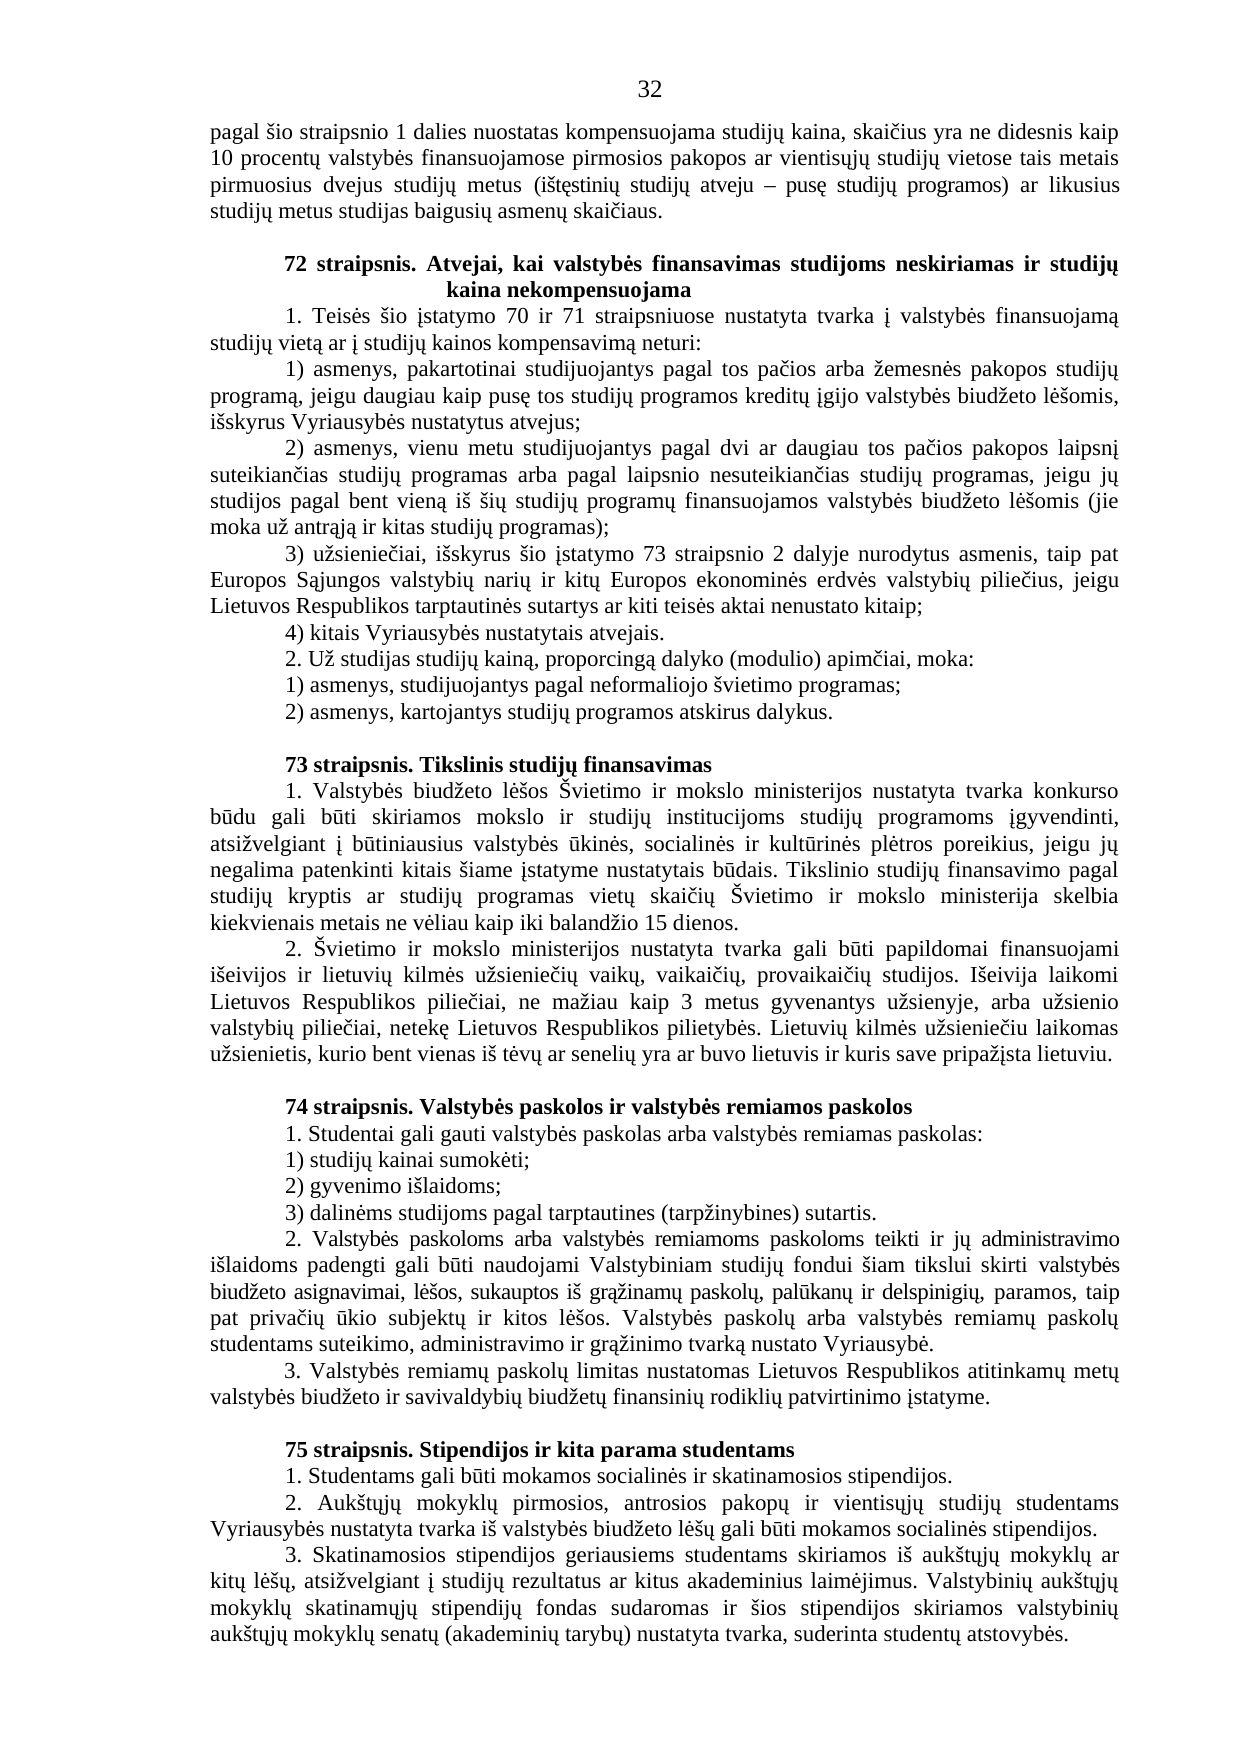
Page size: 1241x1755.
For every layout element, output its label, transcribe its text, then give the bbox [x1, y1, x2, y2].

text 2) asmenys, vienu metu studijuojantys pagal dvi ar daugiau tos pačios pakopos laipsnį suteikiančias studijų programas arba pagal laipsnio nesuteikiančias studijų programas, jeigu jų studijos pagal bent vieną iš šių studijų programų finansuojamos valstybės biudžeto lėšomis (jie moka už antrąją ir kitas studijų programas); [210, 434, 1120, 540]
text 2. Už studijas studijų kainą, proporcingą dalyko (modulio) apimčiai, moka: [210, 645, 1120, 672]
text 1) asmenys, studijuojantys pagal neformaliojo švietimo programas; [210, 672, 1120, 698]
text 3) užsieniečiai, išskyrus šio įstatymo 73 straipsnio 2 dalyje nurodytus asmenis, taip pat Europos Sąjungos valstybių narių ir kitų Europos ekonominės erdvės valstybių piliečius, jeigu Lietuvos Respublikos tarptautinės sutartys ar kiti teisės aktai nenustato kitaip; [210, 540, 1120, 619]
text 3. Skatinamosios stipendijos geriausiems studentams skiriamos iš aukštųjų mokyklų ar kitų lėšų, atsižvelgiant į studijų rezultatus ar kitus akademinius laimėjimus. Valstybinių aukštųjų mokyklų skatinamųjų stipendijų fondas sudaromas ir šios stipendijos skiriamos valstybinių aukštųjų mokyklų senatų (akademinių tarybų) nustatyta tvarka, suderinta studentų atstovybės. [210, 1541, 1120, 1647]
text 72 straipsnis. Atvejai, kai valstybės finansavimas studijoms neskiriamas ir studijų kaina nekompensuojama [284, 250, 1120, 303]
text 2. Valstybės paskoloms arba valstybės remiamoms paskoloms teikti ir jų administravimo išlaidoms padengti gali būti naudojami Valstybiniam studijų fondui šiam tikslui skirti valstybės biudžeto asignavimai, lėšos, sukauptos iš grąžinamų paskolų, palūkanų ir delspinigių, paramos, taip pat privačių ūkio subjektų ir kitos lėšos. Valstybės paskolų arba valstybės remiamų paskolų studentams suteikimo, administravimo ir grąžinimo tvarką nustato Vyriausybė. [210, 1225, 1120, 1357]
text 2. Švietimo ir mokslo ministerijos nustatyta tvarka gali būti papildomai finansuojami išeivijos ir lietuvių kilmės užsieniečių vaikų, vaikaičių, provaikaičių studijos. Išeivija laikomi Lietuvos Respublikos piliečiai, ne mažiau kaip 3 metus gyvenantys užsienyje, arba užsienio valstybių piliečiai, netekę Lietuvos Respublikos pilietybės. Lietuvių kilmės užsieniečiu laikomas užsienietis, kurio bent vienas iš tėvų ar senelių yra ar buvo lietuvis ir kuris save pripažįsta lietuviu. [210, 935, 1120, 1067]
text 4) kitais Vyriausybės nustatytais atvejais. [210, 619, 1120, 645]
text 1. Studentams gali būti mokamos socialinės ir skatinamosios stipendijos. [210, 1462, 1120, 1488]
text 73 straipsnis. Tikslinis studijų finansavimas [210, 751, 1120, 777]
text 1) asmenys, pakartotinai studijuojantys pagal tos pačios arba žemesnės pakopos studijų programą, jeigu daugiau kaip pusę tos studijų programos kreditų įgijo valstybės biudžeto lėšomis, išskyrus Vyriausybės nustatytus atvejus; [210, 355, 1120, 434]
text 3. Valstybės remiamų paskolų limitas nustatomas Lietuvos Respublikos atitinkamų metų valstybės biudžeto ir savivaldybių biudžetų finansinių rodiklių patvirtinimo įstatyme. [210, 1357, 1120, 1409]
text 2. Aukštųjų mokyklų pirmosios, antrosios pakopų ir vientisųjų studijų studentams Vyriausybės nustatyta tvarka iš valstybės biudžeto lėšų gali būti mokamos socialinės stipendijos. [210, 1488, 1120, 1541]
text 2) asmenys, kartojantys studijų programos atskirus dalykus. [210, 698, 1120, 724]
text 74 straipsnis. Valstybės paskolos ir valstybės remiamos paskolos [210, 1093, 1120, 1119]
text 1. Teisės šio įstatymo 70 ir 71 straipsniuose nustatyta tvarka į valstybės finansuojamą studijų vietą ar į studijų kainos kompensavimą neturi: [210, 303, 1120, 355]
text 3) dalinėms studijoms pagal tarptautines (tarpžinybines) sutartis. [210, 1199, 1120, 1225]
text 75 straipsnis. Stipendijos ir kita parama studentams [210, 1436, 1120, 1462]
text 1. Studentai gali gauti valstybės paskolas arba valstybės remiamas paskolas: [210, 1119, 1120, 1146]
text 2) gyvenimo išlaidoms; [210, 1172, 1120, 1199]
text 1. Valstybės biudžeto lėšos Švietimo ir mokslo ministerijos nustatyta tvarka konkurso būdu gali būti skiriamos mokslo ir studijų institucijoms studijų programoms įgyvendinti, atsižvelgiant į būtiniausius valstybės ūkinės, socialinės ir kultūrinės plėtros poreikius, jeigu jų negalima patenkinti kitais šiame įstatyme nustatytais būdais. Tikslinio studijų finansavimo pagal studijų kryptis ar studijų programas vietų skaičių Švietimo ir mokslo ministerija skelbia kiekvienais metais ne vėliau kaip iki balandžio 15 dienos. [210, 777, 1120, 935]
text pagal šio straipsnio 1 dalies nuostatas kompensuojama studijų kaina, skaičius yra ne didesnis kaip 10 procentų valstybės finansuojamose pirmosios pakopos ar vientisųjų studijų vietose tais metais pirmuosius dvejus studijų metus (ištęstinių studijų atveju – pusę studijų programos) ar likusius studijų metus studijas baigusių asmenų skaičiaus. [210, 118, 1120, 223]
text 1) studijų kainai sumokėti; [210, 1146, 1120, 1172]
